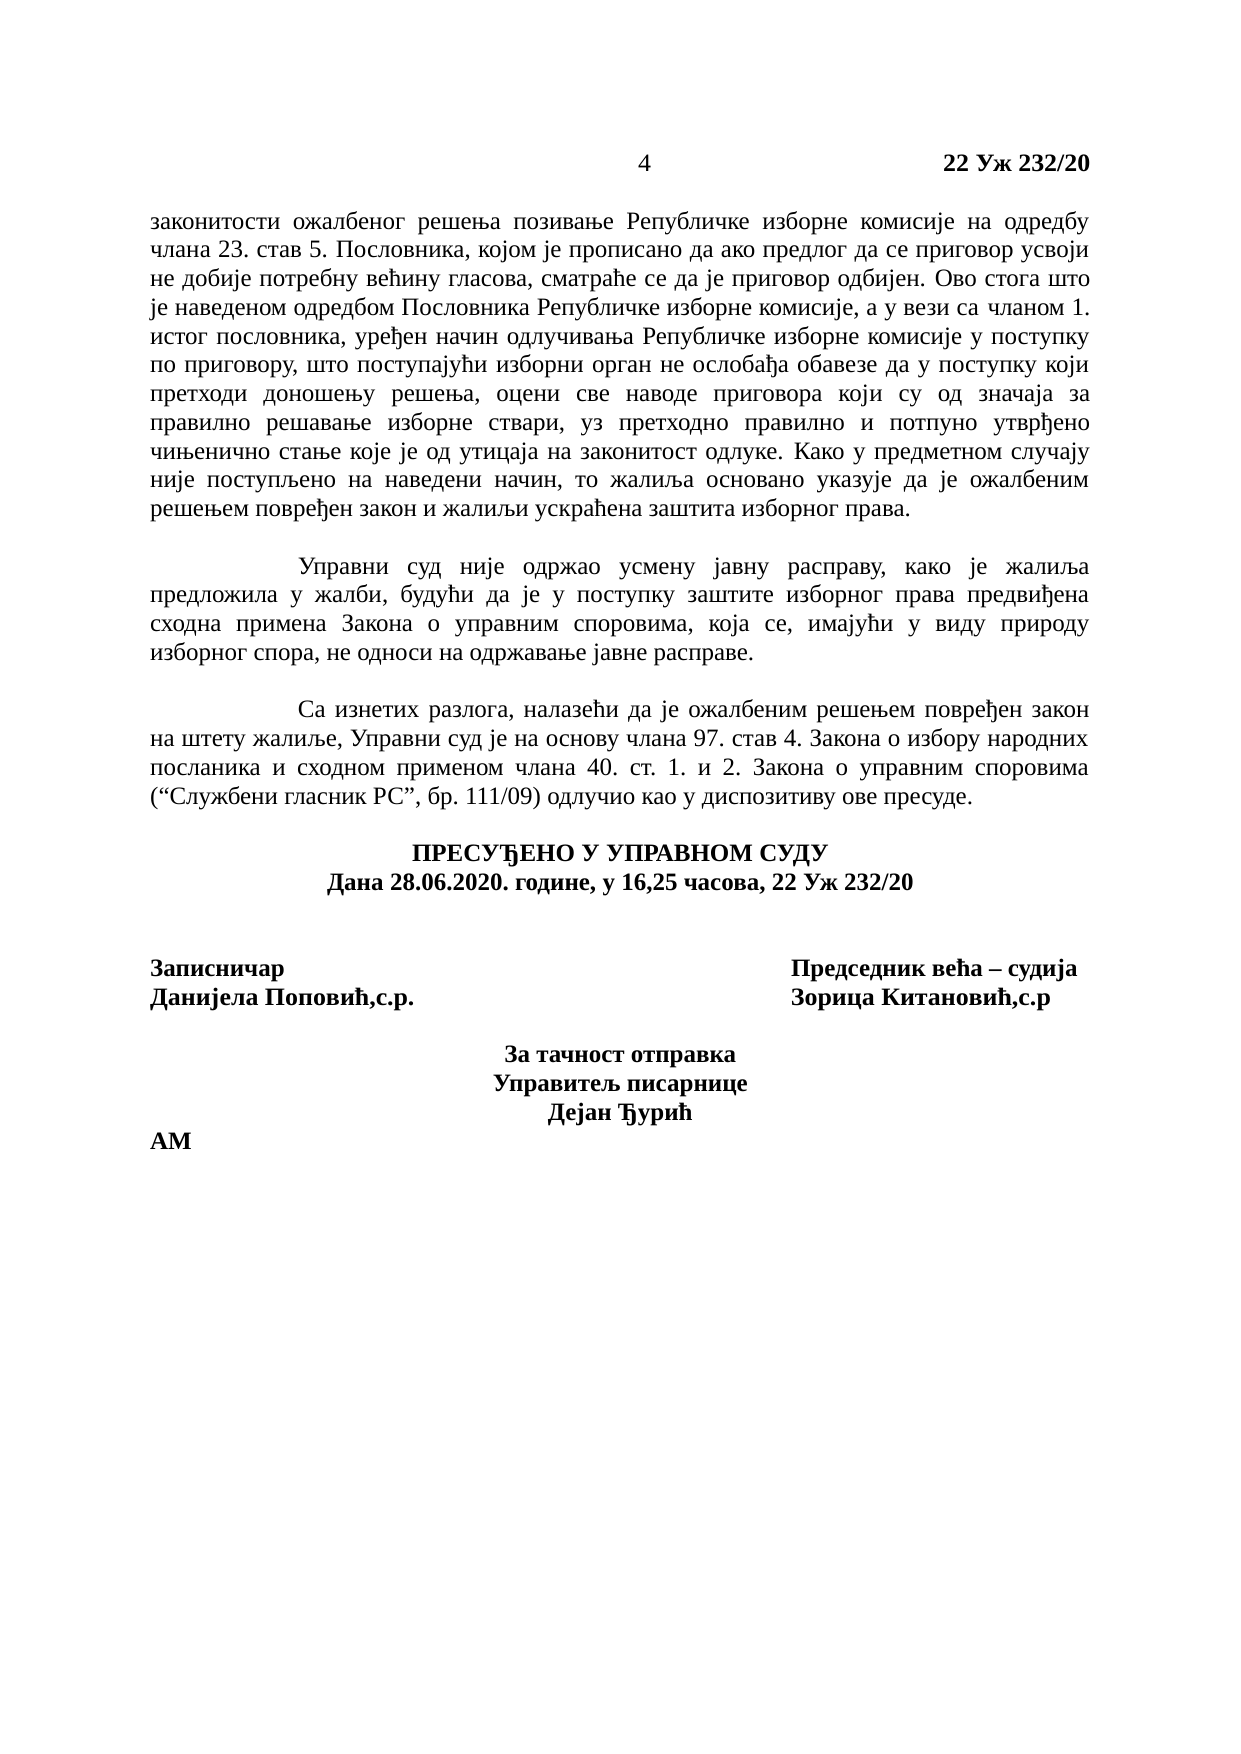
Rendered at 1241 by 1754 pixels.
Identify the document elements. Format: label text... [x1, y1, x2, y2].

text Управни суд није одржао усмену јавну расправу, како је жалиља предложила у жалби, будући да је у поступку заштите изборног права предвиђена сходна примена Закона о управним споровима, која се, имајући у виду природу изборног спора, не односи на одржавање јавне расправе. [150, 551, 1090, 666]
text Са изнетих разлога, налазећи да је ожалбеним решењем повређен закон на штету жалиље, Управни суд је на основу члана 97. став 4. Закона о избору народних посланика и сходном применом члана 40. ст. 1. и 2. Закона о управним споровима (“Службени гласник РС”, бр. 111/09) одлучио као у диспозитиву ове пресуде. [150, 694, 1090, 809]
text Дана 28.06.2020. године, у 16,25 часова, 22 Уж 232/20 [150, 867, 1090, 896]
text Записничар Председник већа – судија [150, 953, 1090, 982]
text Дејан Ђурић [150, 1097, 1090, 1126]
text АМ [150, 1126, 1090, 1154]
text ПРЕСУЂЕНО У УПРАВНОМ СУДУ [150, 838, 1090, 867]
text Данијела Поповић,с.р. Зорица Китановић,с.р [150, 982, 1090, 1011]
text Управитељ писарнице [150, 1068, 1090, 1097]
text За тачност отправка [150, 1039, 1090, 1068]
text законитости ожалбеног решења позивање Републичке изборне комисије на одредбу члана 23. став 5. Пословника, којом је прописано да ако предлог да се приговор усвоји не добије потребну већину гласова, сматраће се да је приговор одбијен. Ово стога што је наведеном одредбом Пословника Републичке изборне комисије, а у вези са чланом 1. истог пословника, уређен начин одлучивања Републичке изборне комисије у поступку по приговору, што поступајући изборни орган не ослобађа обавезе да у поступку који претходи доношењу решења, оцени све наводе приговора који су од значаја за правилно решавање изборне ствари, уз претходно правилно и потпуно утврђено чињенично стање које је од утицаја на законитост одлуке. Како у предметном случају није поступљено на наведени начин, то жалиља основано указује да је ожалбеним решењем повређен закон и жалиљи ускраћена заштита изборног права. [150, 206, 1090, 522]
